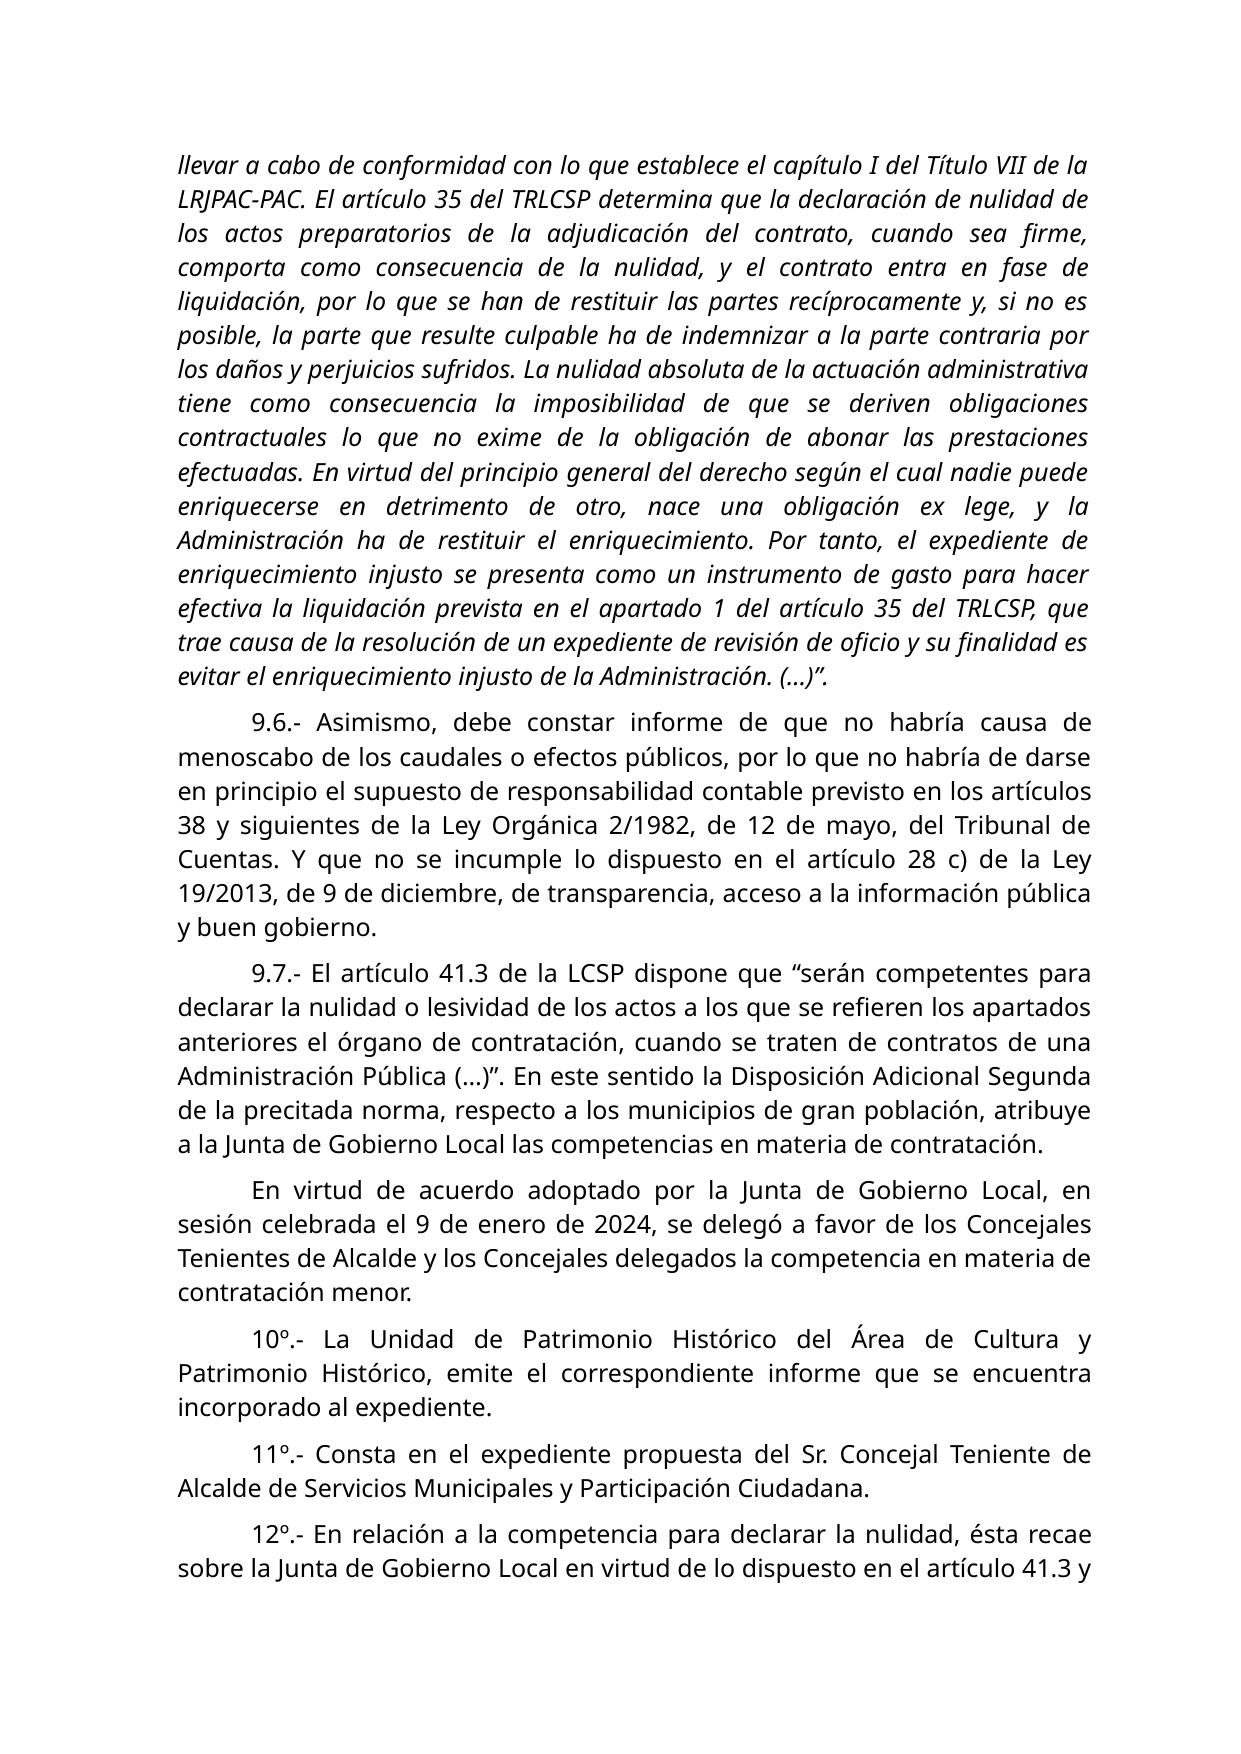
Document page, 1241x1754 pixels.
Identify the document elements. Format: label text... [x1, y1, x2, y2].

text 10º.- La Unidad de Patrimonio Histórico del Área de Cultura y Patrimonio Histórico, emite el correspondiente informe que se encuentra incorporado al expediente. [177, 1322, 1093, 1424]
text 9.6.- Asimismo, debe constar informe de que no habría causa de menoscabo de los caudales o efectos públicos, por lo que no habría de darse en principio el supuesto de responsabilidad contable previsto en los artículos 38 y siguientes de la Ley Orgánica 2/1982, de 12 de mayo, del Tribunal de Cuentas. Y que no se incumple lo dispuesto en el artículo 28 c) de la Ley 19/2013, de 9 de diciembre, de transparencia, acceso a la información pública y buen gobierno. [177, 705, 1093, 943]
text llevar a cabo de conformidad con lo que establece el capítulo I del Título VII de la LRJPAC-PAC. El artículo 35 del TRLCSP determina que la declaración de nulidad de los actos preparatorios de la adjudicación del contrato, cuando sea firme, comporta como consecuencia de la nulidad, y el contrato entra en fase de liquidación, por lo que se han de restituir las partes recíprocamente y, si no es posible, la parte que resulte culpable ha de indemnizar a la parte contraria por los daños y perjuicios sufridos. La nulidad absoluta de la actuación administrativa tiene como consecuencia la imposibilidad de que se deriven obligaciones contractuales lo que no exime de la obligación de abonar las prestaciones efectuadas. En virtud del principio general del derecho según el cual nadie puede enriquecerse en detrimento de otro, nace una obligación ex lege, y la Administración ha de restituir el enriquecimiento. Por tanto, el expediente de enriquecimiento injusto se presenta como un instrumento de gasto para hacer efectiva la liquidación prevista en el apartado 1 del artículo 35 del TRLCSP, que trae causa de la resolución de un expediente de revisión de oficio y su finalidad es evitar el enriquecimiento injusto de la Administración. (…)”. [177, 148, 1093, 693]
text En virtud de acuerdo adoptado por la Junta de Gobierno Local, en sesión celebrada el 9 de enero de 2024, se delegó a favor de los Concejales Tenientes de Alcalde y los Concejales delegados la competencia en materia de contratación menor. [177, 1173, 1093, 1309]
text 12º.- En relación a la competencia para declarar la nulidad, ésta recae sobre la Junta de Gobierno Local en virtud de lo dispuesto en el artículo 41.3 y [177, 1517, 1093, 1585]
text 11º.- Consta en el expediente propuesta del Sr. Concejal Teniente de Alcalde de Servicios Municipales y Participación Ciudadana. [177, 1436, 1093, 1504]
text 9.7.- El artículo 41.3 de la LCSP dispone que “serán competentes para declarar la nulidad o lesividad de los actos a los que se refieren los apartados anteriores el órgano de contratación, cuando se traten de contratos de una Administración Pública (…)”. En este sentido la Disposición Adicional Segunda de la precitada norma, respecto a los municipios de gran población, atribuye a la Junta de Gobierno Local las competencias en materia de contratación. [177, 956, 1093, 1160]
